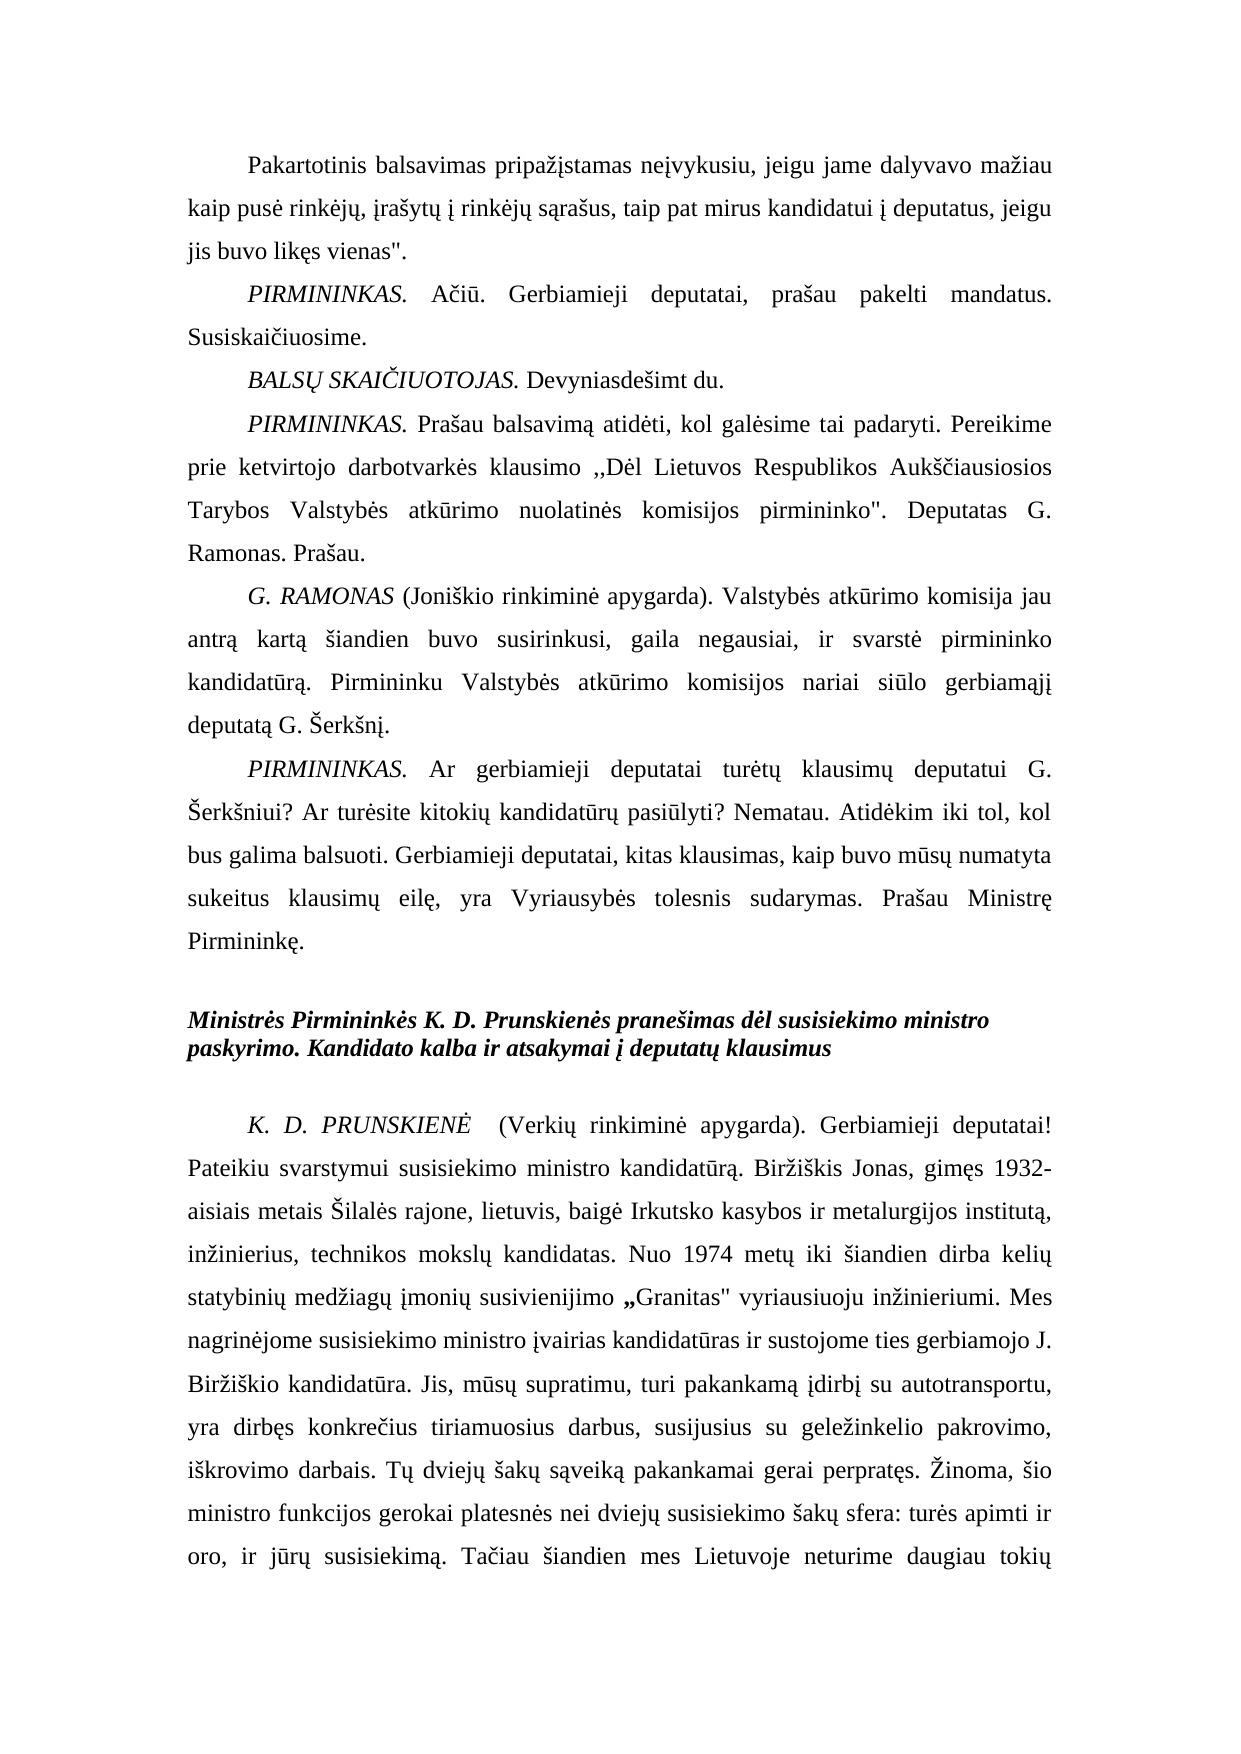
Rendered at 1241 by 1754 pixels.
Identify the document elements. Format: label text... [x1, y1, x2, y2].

subtitle Ministrės Pirmininkės K. D. Prunskienės pranešimas dėl susisiekimo ministro paskyrimo. Kandidato kalba ir atsakymai į deputatų klausimus [187, 1005, 1053, 1062]
text Pirmininkas. Prašau balsavimą atidėti, kol galėsime tai padaryti. Pereikime prie ketvirtojo darbotvarkės klausimo ,,Dėl Lietuvos Respublikos Aukščiausiosios Tarybos Valstybės atkūrimo nuolatinės komisijos pirmininko". Deputatas G. Ramonas. Prašau. [187, 409, 1053, 567]
text Pirmininkas. Ar gerbiamieji deputatai turėtų klausimų deputatui G. Šerkšniui? Ar turėsite kitokių kandidatūrų pasiūlyti? Nematau. Atidėkim iki tol, kol bus galima balsuoti. Gerbiamieji deputatai, kitas klausimas, kaip buvo mūsų numatyta sukeitus klausimų eilę, yra Vyriausybės tolesnis sudarymas. Prašau Ministrę Pirmininkę. [187, 754, 1053, 955]
text G. Ramonas (Joniškio rinkiminė apygarda). Valstybės atkūrimo komisija jau antrą kartą šiandien buvo susirinkusi, gaila negausiai, ir svarstė pirmininko kandidatūrą. Pirmininku Valstybės atkūrimo komisijos nariai siūlo gerbiamąjį deputatą G. Šerkšnį. [187, 581, 1053, 739]
text K. D. Prunskienė (Verkių rinkiminė apygarda). Gerbiamieji deputatai! Pateikiu svarstymui susisiekimo ministro kandidatūrą. Biržiškis Jonas, gimęs 1932-aisiais metais Šilalės rajone, lietuvis, baigė Irkutsko kasybos ir metalurgijos institutą, inžinierius, technikos mokslų kandidatas. Nuo 1974 metų iki šiandien dirba kelių statybinių medžiagų įmonių susivienijimo „Granitas" vyriausiuoju inžinieriumi. Mes nagrinėjome susisiekimo ministro įvairias kandidatūras ir sustojome ties gerbiamojo J. Biržiškio kandidatūra. Jis, mūsų supratimu, turi pakankamą įdirbį su autotransportu, yra dirbęs konkrečius tiriamuosius darbus, susijusius su geležinkelio pakrovimo, iškrovimo darbais. Tų dviejų šakų sąveiką pakankamai gerai perpratęs. Žinoma, šio ministro funkcijos gerokai platesnės nei dviejų susisiekimo šakų sfera: turės apimti ir oro, ir jūrų susisiekimą. Tačiau šiandien mes Lietuvoje neturime daugiau tokių [187, 1110, 1053, 1570]
text Pakartotinis balsavimas pripažįstamas neįvykusiu, jeigu jame dalyvavo mažiau kaip pusė rinkėjų, įrašytų į rinkėjų sąrašus, taip pat mirus kandidatui į deputatus, jeigu jis buvo likęs vienas". [187, 150, 1053, 265]
text Balsų skaičiuotojas. Devyniasdešimt du. [187, 366, 1053, 394]
text Pirmininkas. Ačiū. Gerbiamieji deputatai, prašau pakelti mandatus. Susiskaičiuosime. [187, 279, 1053, 351]
